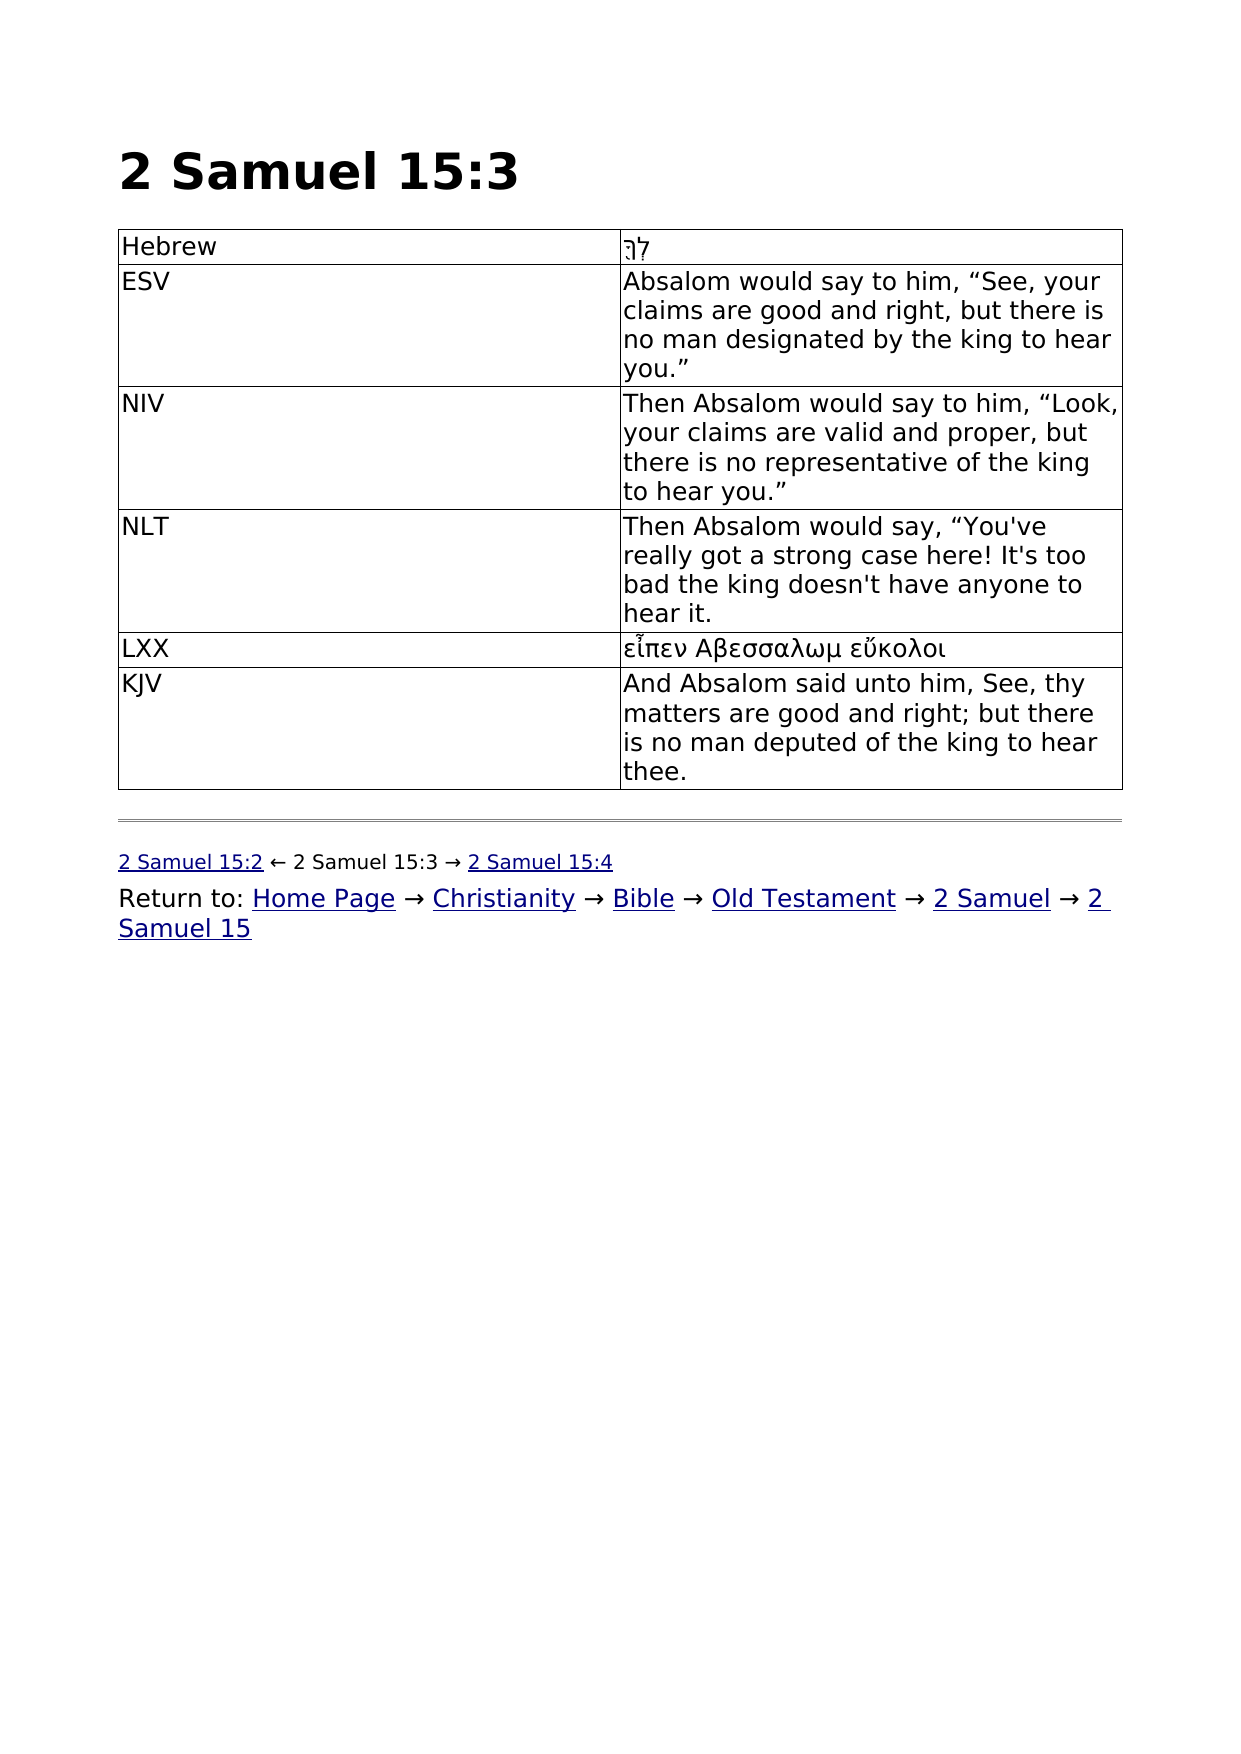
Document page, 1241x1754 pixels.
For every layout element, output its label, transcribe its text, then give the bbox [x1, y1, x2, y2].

table_cell And Absalom said unto him, See, thy matters are good and right; but there is no man deputed of the king to hear thee. [621, 668, 1122, 789]
table_cell Absalom would say to him, “See, your claims are good and right, but there is no man designated by the king to hear you.” [621, 265, 1122, 386]
text Return to: Home Page → Christianity → Bible → Old Testament → 2 Samuel → 2 Samuel 15 [118, 884, 1122, 943]
table_cell εἶπεν Αβεσσαλωμ εὔκολοι [621, 633, 1122, 667]
table_cell ESV [119, 265, 620, 386]
table_cell NIV [119, 387, 620, 509]
text 2 Samuel 15:2 ← 2 Samuel 15:3 → 2 Samuel 15:4 [118, 851, 1122, 884]
table_cell Then Absalom would say, “You've really got a strong case here! It's too bad the king doesn't have anyone to hear it. [621, 510, 1122, 632]
table_cell NLT [119, 510, 620, 632]
table_header לְךָ֖ [621, 230, 1122, 264]
subtitle 2 Samuel 15:3 [118, 143, 1122, 201]
table_cell LXX [119, 633, 620, 667]
table_cell Then Absalom would say to him, “Look, your claims are valid and proper, but there is no representative of the king to hear you.” [621, 387, 1122, 509]
table_header Hebrew [119, 230, 620, 264]
table_cell KJV [119, 668, 620, 789]
